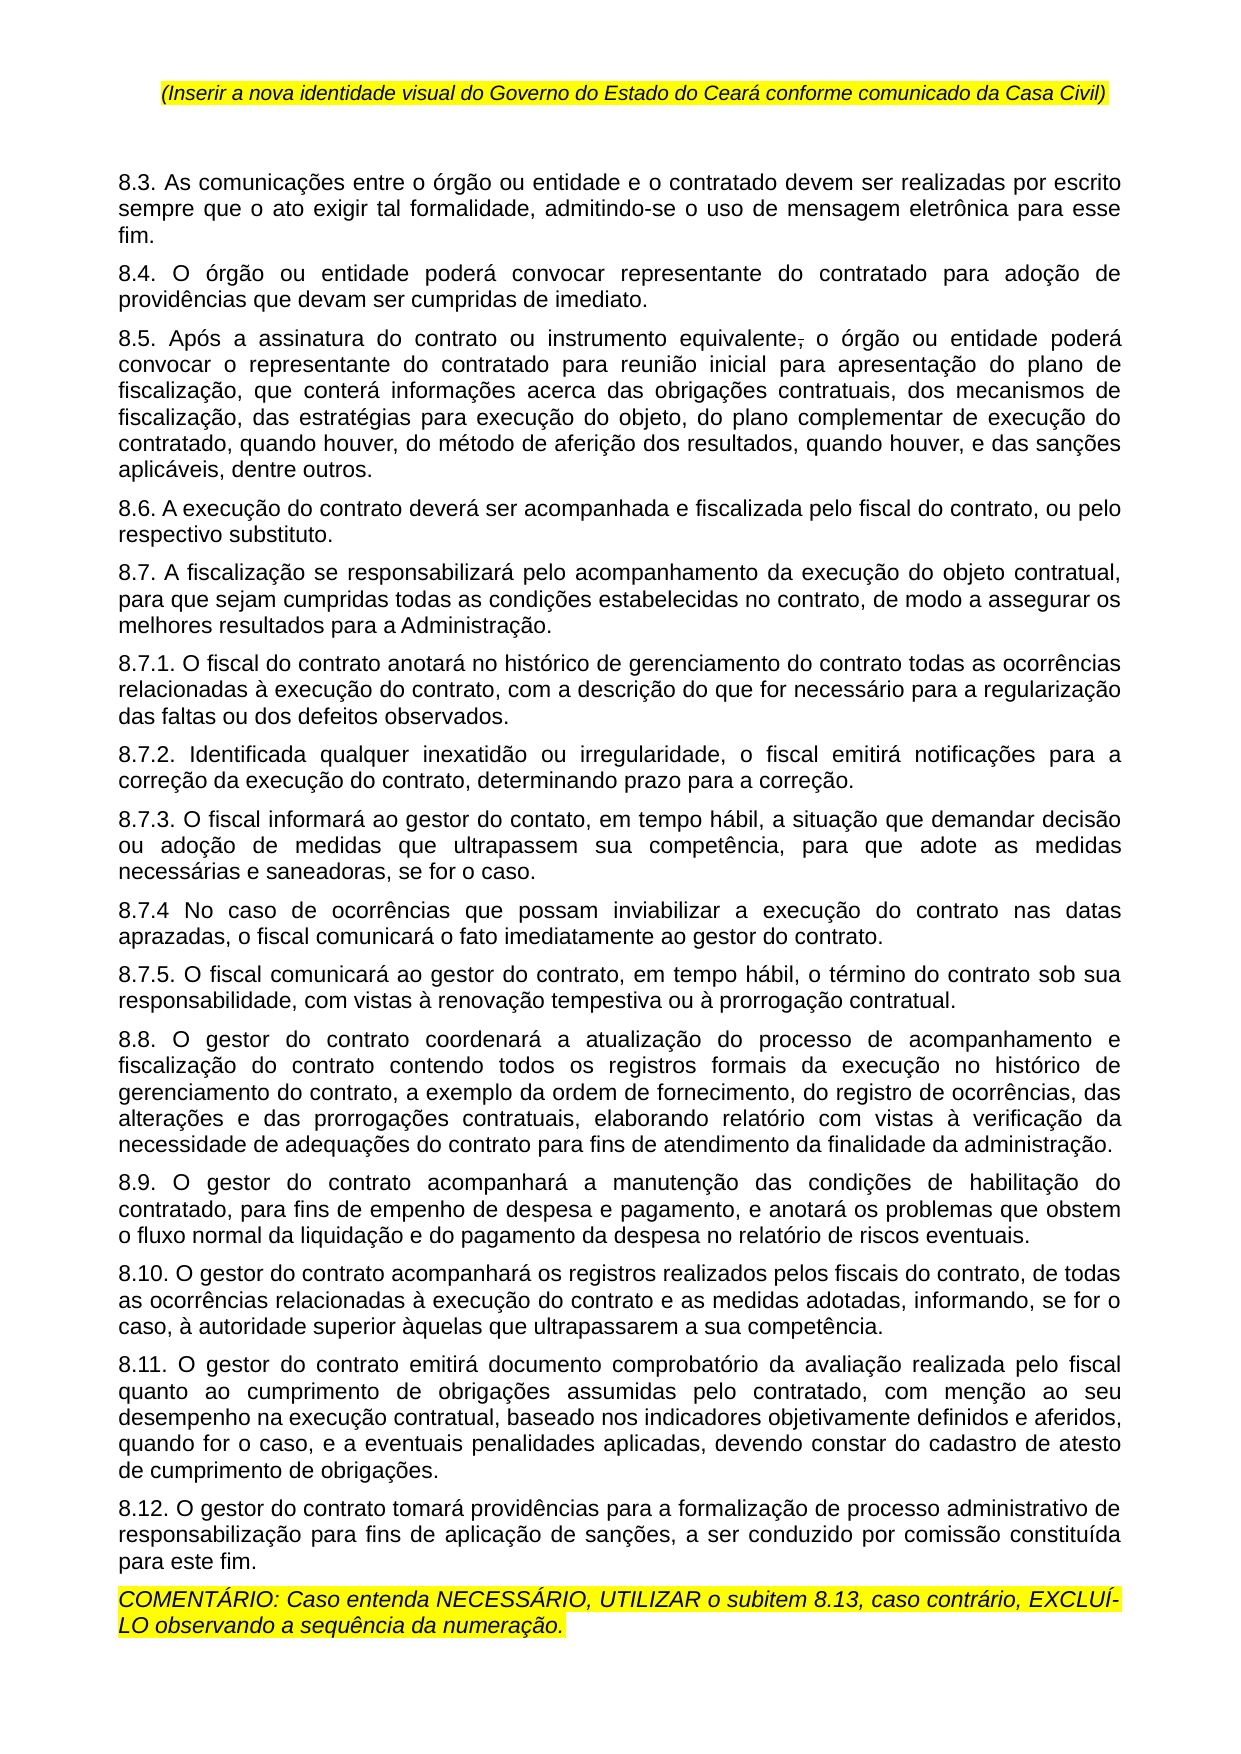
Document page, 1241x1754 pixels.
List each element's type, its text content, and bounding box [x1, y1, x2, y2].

text 8.10. O gestor do contrato acompanhará os registros realizados pelos fiscais do contrato, de todas as ocorrências relacionadas à execução do contrato e as medidas adotadas, informando, se for o caso, à autoridade superior àquelas que ultrapassarem a sua competência. [118, 1260, 1122, 1339]
text 8.9. O gestor do contrato acompanhará a manutenção das condições de habilitação do contratado, para fins de empenho de despesa e pagamento, e anotará os problemas que obstem o fluxo normal da liquidação e do pagamento da despesa no relatório de riscos eventuais. [118, 1169, 1122, 1248]
text 8.4. O órgão ou entidade poderá convocar representante do contratado para adoção de providências que devam ser cumpridas de imediato. [118, 260, 1122, 313]
text 8.6. A execução do contrato deverá ser acompanhada e fiscalizada pelo fiscal do contrato, ou pelo respectivo substituto. [118, 494, 1122, 547]
text 8.7.1. O fiscal do contrato anotará no histórico de gerenciamento do contrato todas as ocorrências relacionadas à execução do contrato, com a descrição do que for necessário para a regularização das faltas ou dos defeitos observados. [118, 650, 1122, 729]
text 8.11. O gestor do contrato emitirá documento comprobatório da avaliação realizada pelo fiscal quanto ao cumprimento de obrigações assumidas pelo contratado, com menção ao seu desempenho na execução contratual, baseado nos indicadores objetivamente definidos e aferidos, quando for o caso, e a eventuais penalidades aplicadas, devendo constar do cadastro de atesto de cumprimento de obrigações. [118, 1351, 1122, 1483]
text 8.7.2. Identificada qualquer inexatidão ou irregularidade, o fiscal emitirá notificações para a correção da execução do contrato, determinando prazo para a correção. [118, 741, 1122, 794]
text 8.7.4 No caso de ocorrências que possam inviabilizar a execução do contrato nas datas aprazadas, o fiscal comunicará o fato imediatamente ao gestor do contrato. [118, 897, 1122, 949]
text 8.5. Após a assinatura do contrato ou instrumento equivalente, o órgão ou entidade poderá convocar o representante do contratado para reunião inicial para apresentação do plano de fiscalização, que conterá informações acerca das obrigações contratuais, dos mecanismos de fiscalização, das estratégias para execução do objeto, do plano complementar de execução do contratado, quando houver, do método de aferição dos resultados, quando houver, e das sanções aplicáveis, dentre outros. [118, 324, 1122, 483]
text 8.7.5. O fiscal comunicará ao gestor do contrato, em tempo hábil, o término do contrato sob sua responsabilidade, com vistas à renovação tempestiva ou à prorrogação contratual. [118, 961, 1122, 1014]
text 8.7. A fiscalização se responsabilizará pelo acompanhamento da execução do objeto contratual, para que sejam cumpridas todas as condições estabelecidas no contrato, de modo a assegurar os melhores resultados para a Administração. [118, 559, 1122, 638]
text 8.7.3. O fiscal informará ao gestor do contato, em tempo hábil, a situação que demandar decisão ou adoção de medidas que ultrapassem sua competência, para que adote as medidas necessárias e saneadoras, se for o caso. [118, 806, 1122, 885]
text COMENTÁRIO: Caso entenda NECESSÁRIO, UTILIZAR o subitem 8.13, caso contrário, EXCLUÍ-LO observando a sequência da numeração. [118, 1586, 1122, 1638]
text 8.8. O gestor do contrato coordenará a atualização do processo de acompanhamento e fiscalização do contrato contendo todos os registros formais da execução no histórico de gerenciamento do contrato, a exemplo da ordem de fornecimento, do registro de ocorrências, das alterações e das prorrogações contratuais, elaborando relatório com vistas à verificação da necessidade de adequações do contrato para fins de atendimento da finalidade da administração. [118, 1026, 1122, 1157]
text 8.12. O gestor do contrato tomará providências para a formalização de processo administrativo de responsabilização para fins de aplicação de sanções, a ser conduzido por comissão constituída para este fim. [118, 1495, 1122, 1574]
text 8.3. As comunicações entre o órgão ou entidade e o contratado devem ser realizadas por escrito sempre que o ato exigir tal formalidade, admitindo-se o uso de mensagem eletrônica para esse fim. [118, 169, 1122, 248]
